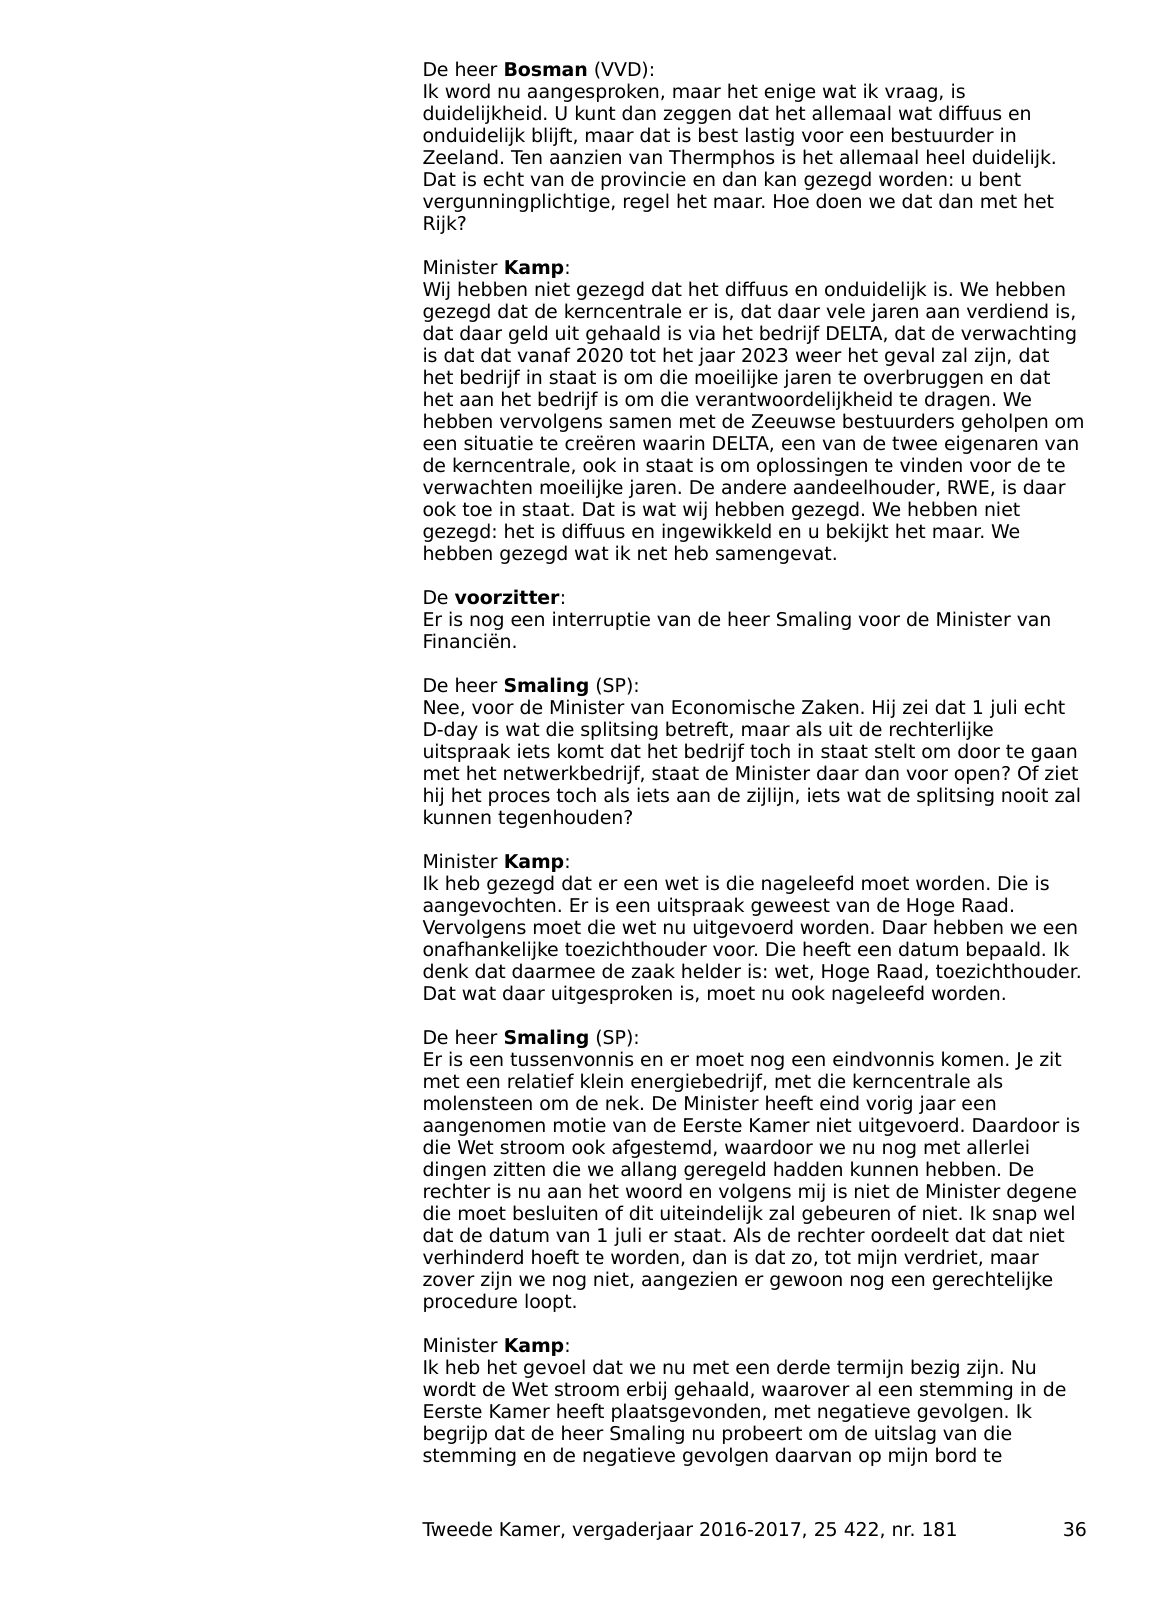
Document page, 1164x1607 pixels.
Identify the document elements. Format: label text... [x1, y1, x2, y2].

text Ik word nu aangesproken, maar het enige wat ik vraag, is duidelijkheid. U kunt dan zeggen dat het allemaal wat diffuus en onduidelijk blijft, maar dat is best lastig voor een bestuurder in Zeeland. Ten aanzien van Thermphos is het allemaal heel duidelijk. Dat is echt van de provincie en dan kan gezegd worden: u bent vergunningplichtige, regel het maar. Hoe doen we dat dan met het Rijk? [422, 81, 1087, 235]
text Ik heb het gevoel dat we nu met een derde termijn bezig zijn. Nu wordt de Wet stroom erbij gehaald, waarover al een stemming in de Eerste Kamer heeft plaatsgevonden, met negatieve gevolgen. Ik begrijp dat de heer Smaling nu probeert om de uitslag van die stemming en de negatieve gevolgen daarvan op mijn bord te [422, 1357, 1087, 1467]
text Minister Kamp: [422, 1335, 1087, 1357]
text Er is een tussenvonnis en er moet nog een eindvonnis komen. Je zit met een relatief klein energiebedrijf, met die kerncentrale als molensteen om de nek. De Minister heeft eind vorig jaar een aangenomen motie van de Eerste Kamer niet uitgevoerd. Daardoor is die Wet stroom ook afgestemd, waardoor we nu nog met allerlei dingen zitten die we allang geregeld hadden kunnen hebben. De rechter is nu aan het woord en volgens mij is niet de Minister degene die moet besluiten of dit uiteindelijk zal gebeuren of niet. Ik snap wel dat de datum van 1 juli er staat. Als de rechter oordeelt dat dat niet verhinderd hoeft te worden, dan is dat zo, tot mijn verdriet, maar zover zijn we nog niet, aangezien er gewoon nog een gerechtelijke procedure loopt. [422, 1049, 1087, 1313]
text De heer Smaling (SP): [422, 675, 1087, 697]
text Minister Kamp: [422, 851, 1087, 873]
text Er is nog een interruptie van de heer Smaling voor de Minister van Financiën. [422, 609, 1087, 653]
text Nee, voor de Minister van Economische Zaken. Hij zei dat 1 juli echt D-day is wat die splitsing betreft, maar als uit de rechterlijke uitspraak iets komt dat het bedrijf toch in staat stelt om door te gaan met het netwerkbedrijf, staat de Minister daar dan voor open? Of ziet hij het proces toch als iets aan de zijlijn, iets wat de splitsing nooit zal kunnen tegenhouden? [422, 697, 1087, 829]
text Ik heb gezegd dat er een wet is die nageleefd moet worden. Die is aangevochten. Er is een uitspraak geweest van de Hoge Raad. Vervolgens moet die wet nu uitgevoerd worden. Daar hebben we een onafhankelijke toezichthouder voor. Die heeft een datum bepaald. Ik denk dat daarmee de zaak helder is: wet, Hoge Raad, toezichthouder. Dat wat daar uitgesproken is, moet nu ook nageleefd worden. [422, 873, 1087, 1005]
text De heer Smaling (SP): [422, 1027, 1087, 1049]
text De heer Bosman (VVD): [422, 59, 1087, 81]
text Minister Kamp: [422, 257, 1087, 279]
text De voorzitter: [422, 587, 1087, 609]
text Wij hebben niet gezegd dat het diffuus en onduidelijk is. We hebben gezegd dat de kerncentrale er is, dat daar vele jaren aan verdiend is, dat daar geld uit gehaald is via het bedrijf DELTA, dat de verwachting is dat dat vanaf 2020 tot het jaar 2023 weer het geval zal zijn, dat het bedrijf in staat is om die moeilijke jaren te overbruggen en dat het aan het bedrijf is om die verantwoordelijkheid te dragen. We hebben vervolgens samen met de Zeeuwse bestuurders geholpen om een situatie te creëren waarin DELTA, een van de twee eigenaren van de kerncentrale, ook in staat is om oplossingen te vinden voor de te verwachten moeilijke jaren. De andere aandeelhouder, RWE, is daar ook toe in staat. Dat is wat wij hebben gezegd. We hebben niet gezegd: het is diffuus en ingewikkeld en u bekijkt het maar. We hebben gezegd wat ik net heb samengevat. [422, 279, 1087, 565]
